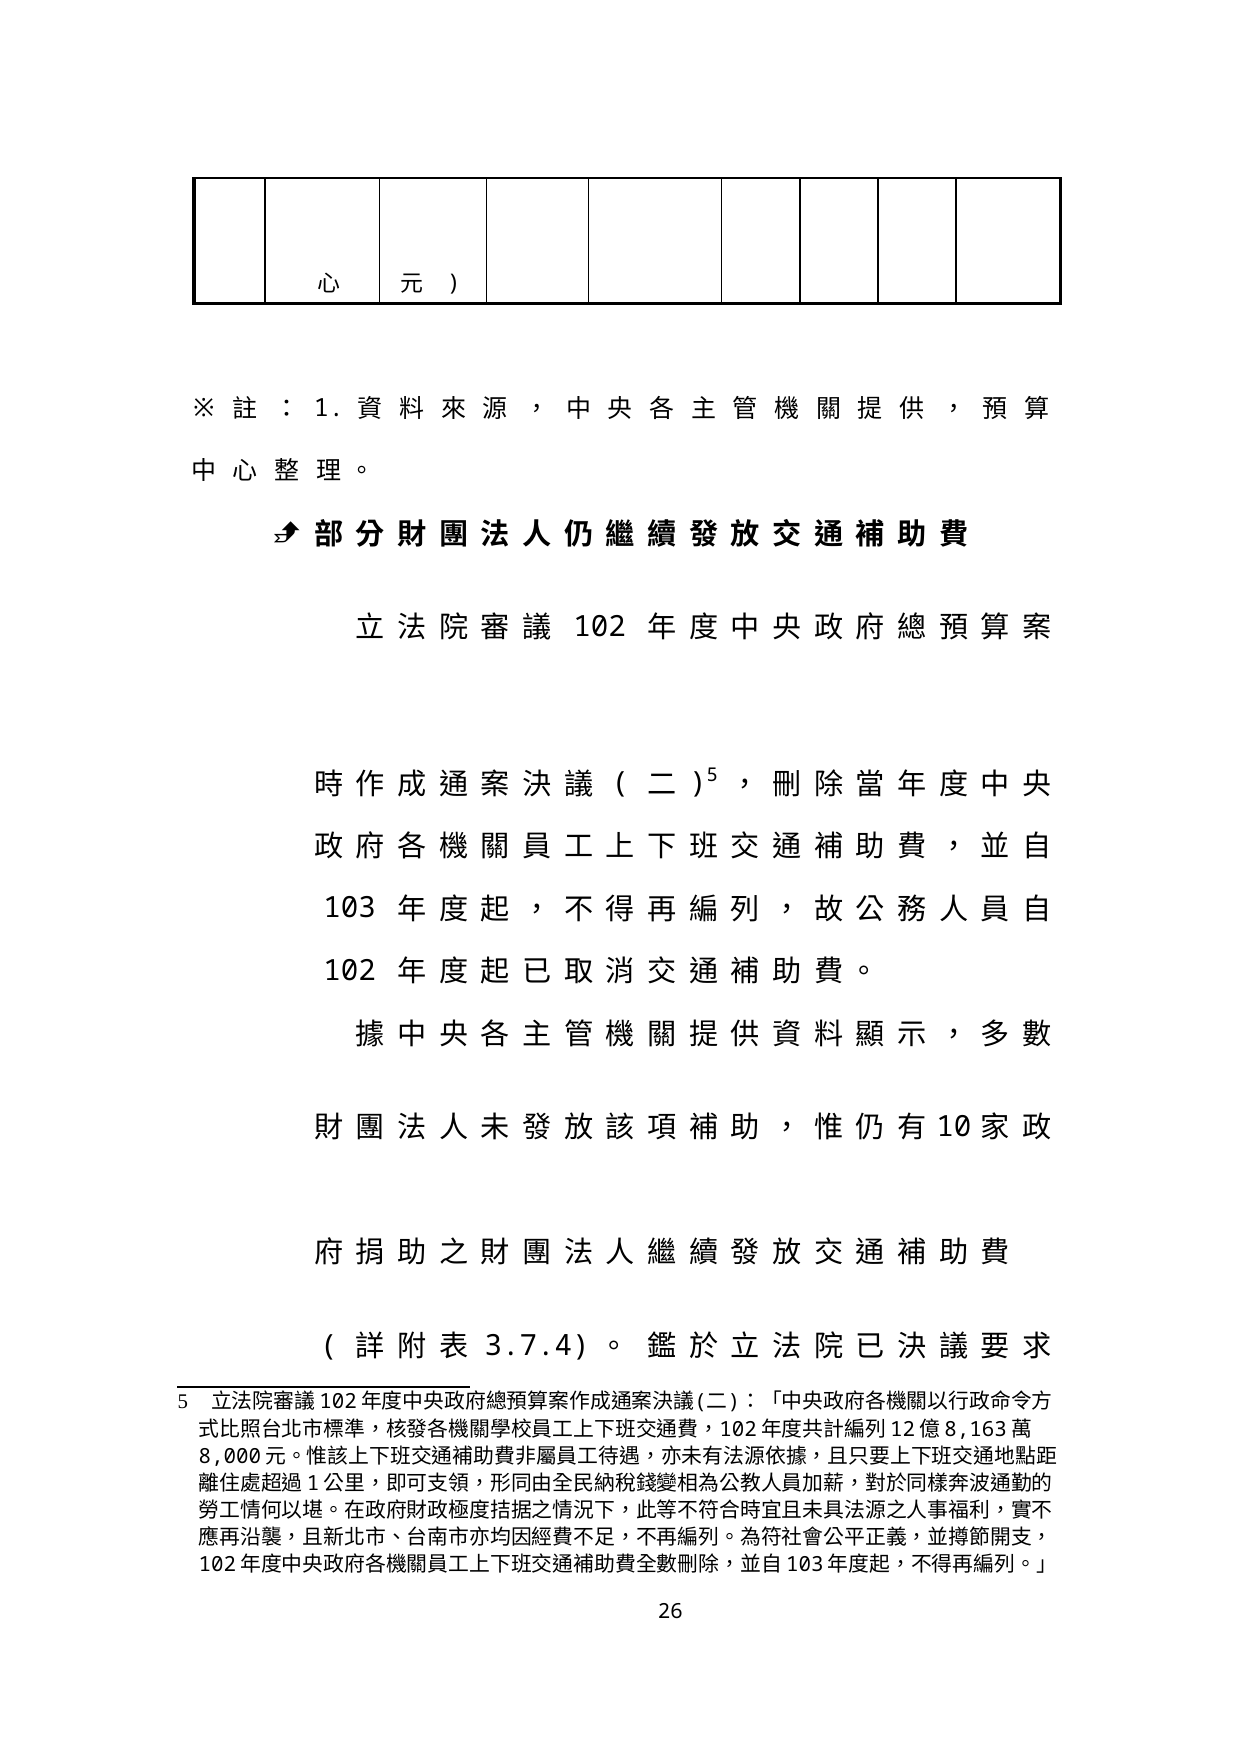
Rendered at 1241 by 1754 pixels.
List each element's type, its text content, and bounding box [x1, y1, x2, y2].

table_cell [722, 179, 799, 302]
table_cell [801, 179, 877, 302]
table_cell - [957, 179, 1059, 302]
table_cell [879, 179, 955, 302]
table_cell 元) [380, 179, 486, 302]
text 立法院審議102年度中央政府總預算案時作成通案決議(二)，刪除當年度中央政府各機關員工上下班交通補助費，並自103年度起，不得再編列，故公務人員自102年度起已取消交通補助費。 [271, 552, 1058, 990]
table_cell [589, 179, 721, 302]
text 據中央各主管機關提供資料顯示，多數財團法人未發放該項補助，惟仍有10家政府捐助之財團法人繼續發放交通補助費(詳附表3.7.4)。鑑於立法院已決議要求 [271, 990, 1058, 1365]
table_cell [196, 179, 264, 302]
text ※註：1.資料來源，中央各主管機關提供，預算中心整理。 [183, 365, 1058, 490]
text 部分財團法人仍繼續發放交通補助費 [242, 490, 1058, 552]
text 立法院審議102年度中央政府總預算案作成通案決議(二)：「中央政府各機關以行政命令方式比照台北市標準，核發各機關學校員工上下班交通費，102年度共計編列12億8,163萬8,000元。惟該上下班交通補助費非屬員工待遇，亦未有法源依據，且只要上下班交通地點距離住處超過1公里，即可支領，形同由全民納稅錢變相為公教人員加薪，對於同樣奔波通勤的勞工情何以堪。在政府財政極度拮据之情況下，此等不符合時宜且未具法源之人事福利，實不應再沿襲，且新北市、台南市亦均因經費不足，不再編列。為符社會公平正義，並撙節開支，102年度中央政府各機關員工上下班交通補助費全數刪除，並自103年度起，不得再編列。」 [177, 1387, 1063, 1577]
table_cell [487, 179, 588, 302]
table_cell 心 [266, 179, 379, 302]
